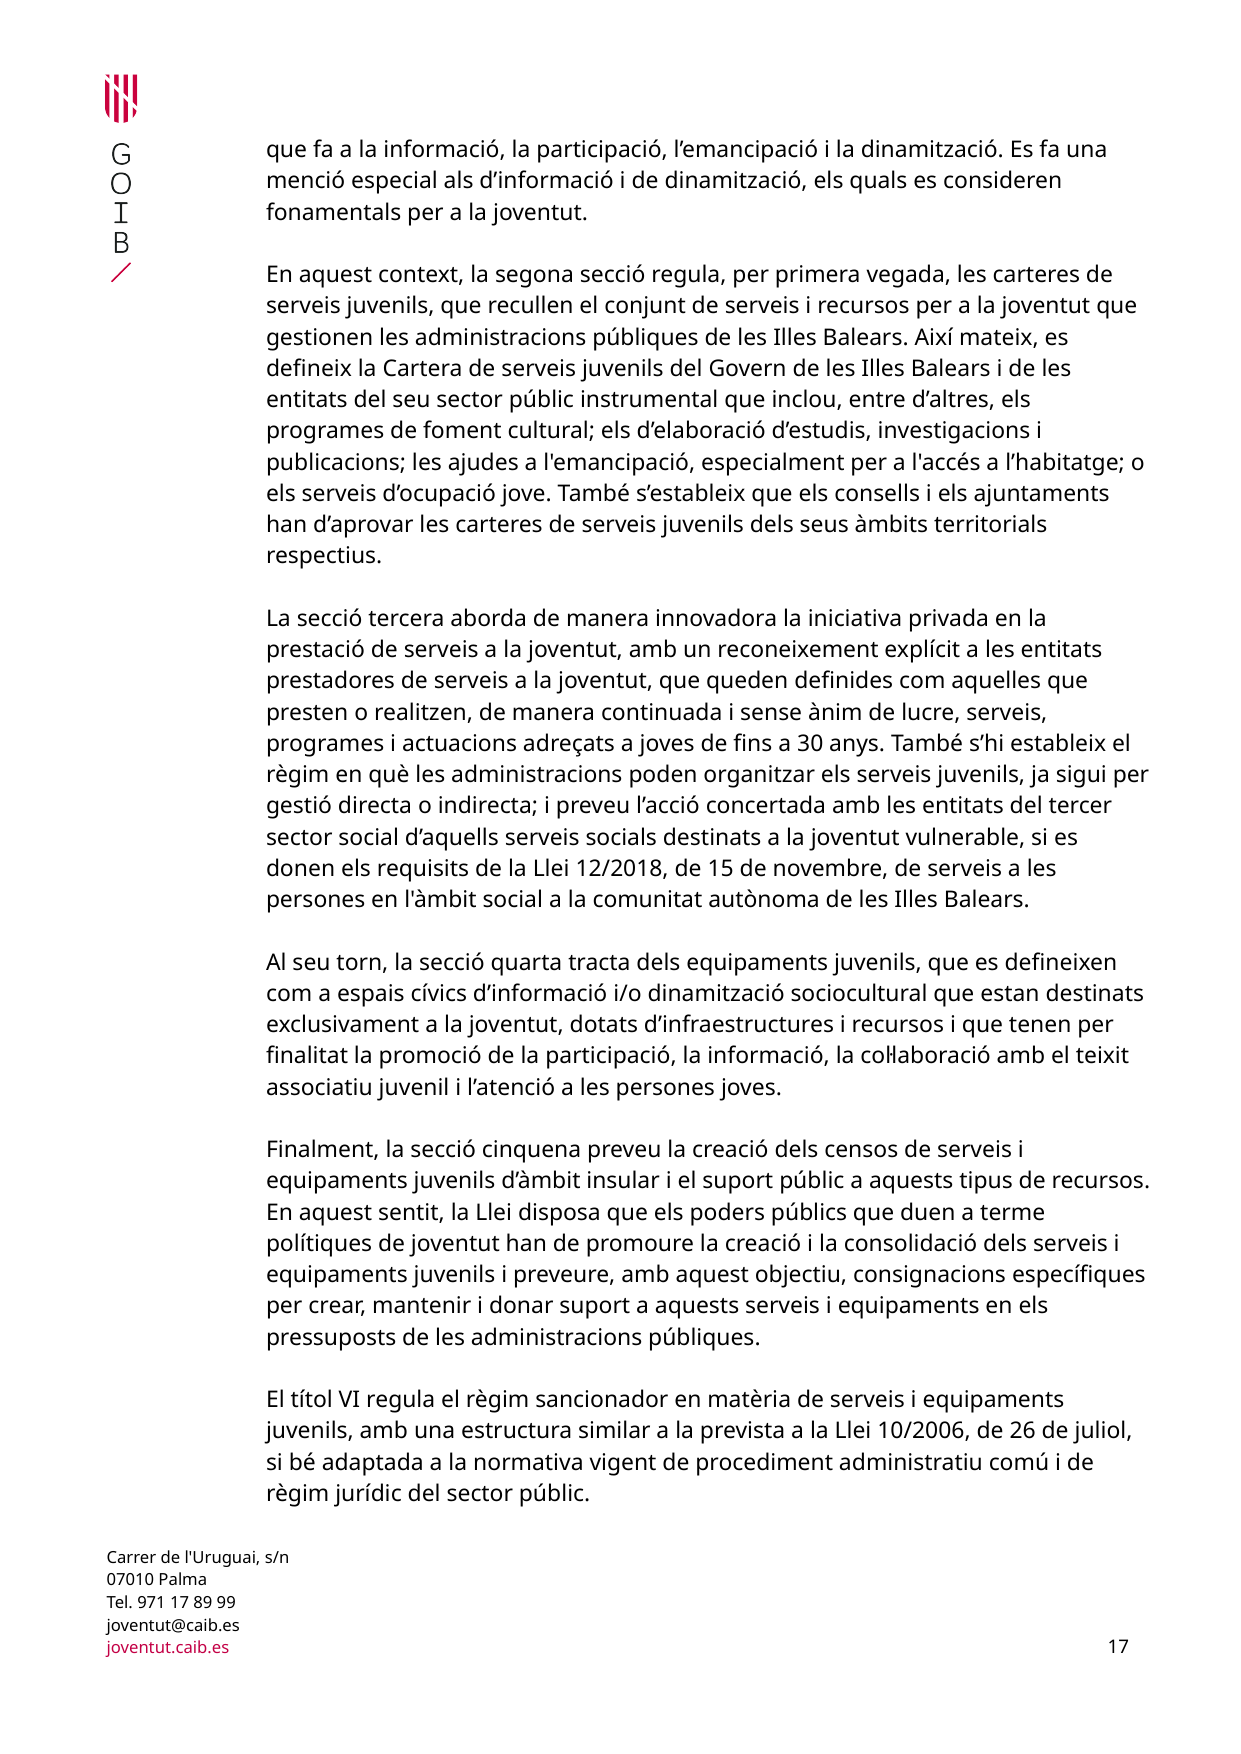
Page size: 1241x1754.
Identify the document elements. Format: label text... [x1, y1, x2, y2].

text Al seu torn, la secció quarta tracta dels equipaments juvenils, que es defineixen com a espais cívics d’informació i/o dinamització sociocultural que estan destinats exclusivament a la joventut, dotats d’infraestructures i recursos i que tenen per finalitat la promoció de la participació, la informació, la col·laboració amb el teixit associatiu juvenil i l’atenció a les persones joves. [266, 945, 1152, 1102]
text En aquest sentit, la Llei disposa que els poders públics que duen a terme polítiques de joventut han de promoure la creació i la consolidació dels serveis i equipaments juvenils i preveure, amb aquest objectiu, consignacions específiques per crear, mantenir i donar suport a aquests serveis i equipaments en els pressuposts de les administracions públiques. [266, 1195, 1152, 1352]
text En aquest context, la segona secció regula, per primera vegada, les carteres de serveis juvenils, que recullen el conjunt de serveis i recursos per a la joventut que gestionen les administracions públiques de les Illes Balears. Així mateix, es defineix la Cartera de serveis juvenils del Govern de les Illes Balears i de les entitats del seu sector públic instrumental que inclou, entre d’altres, els programes de foment cultural; els d’elaboració d’estudis, investigacions i publicacions; les ajudes a l'emancipació, especialment per a l'accés a l’habitatge; o els serveis d’ocupació jove. També s’estableix que els consells i els ajuntaments han d’aprovar les carteres de serveis juvenils dels seus àmbits territorials respectius. [266, 258, 1152, 570]
text Finalment, la secció cinquena preveu la creació dels censos de serveis i equipaments juvenils d’àmbit insular i el suport públic a aquests tipus de recursos. [266, 1133, 1152, 1195]
text La secció tercera aborda de manera innovadora la iniciativa privada en la prestació de serveis a la joventut, amb un reconeixement explícit a les entitats prestadores de serveis a la joventut, que queden definides com aquelles que presten o realitzen, de manera continuada i sense ànim de lucre, serveis, programes i actuacions adreçats a joves de fins a 30 anys. També s’hi estableix el règim en què les administracions poden organitzar els serveis juvenils, ja sigui per gestió directa o indirecta; i preveu l’acció concertada amb les entitats del tercer sector social d’aquells serveis socials destinats a la joventut vulnerable, si es donen els requisits de la Llei 12/2018, de 15 de novembre, de serveis a les persones en l'àmbit social a la comunitat autònoma de les Illes Balears. [266, 602, 1152, 914]
text que fa a la informació, la participació, l’emancipació i la dinamització. Es fa una menció especial als d’informació i de dinamització, els quals es consideren fonamentals per a la joventut. [266, 133, 1152, 227]
picture [76, 51, 166, 313]
text El títol VI regula el règim sancionador en matèria de serveis i equipaments juvenils, amb una estructura similar a la prevista a la Llei 10/2006, de 26 de juliol, si bé adaptada a la normativa vigent de procediment administratiu comú i de règim jurídic del sector públic. [266, 1383, 1152, 1508]
